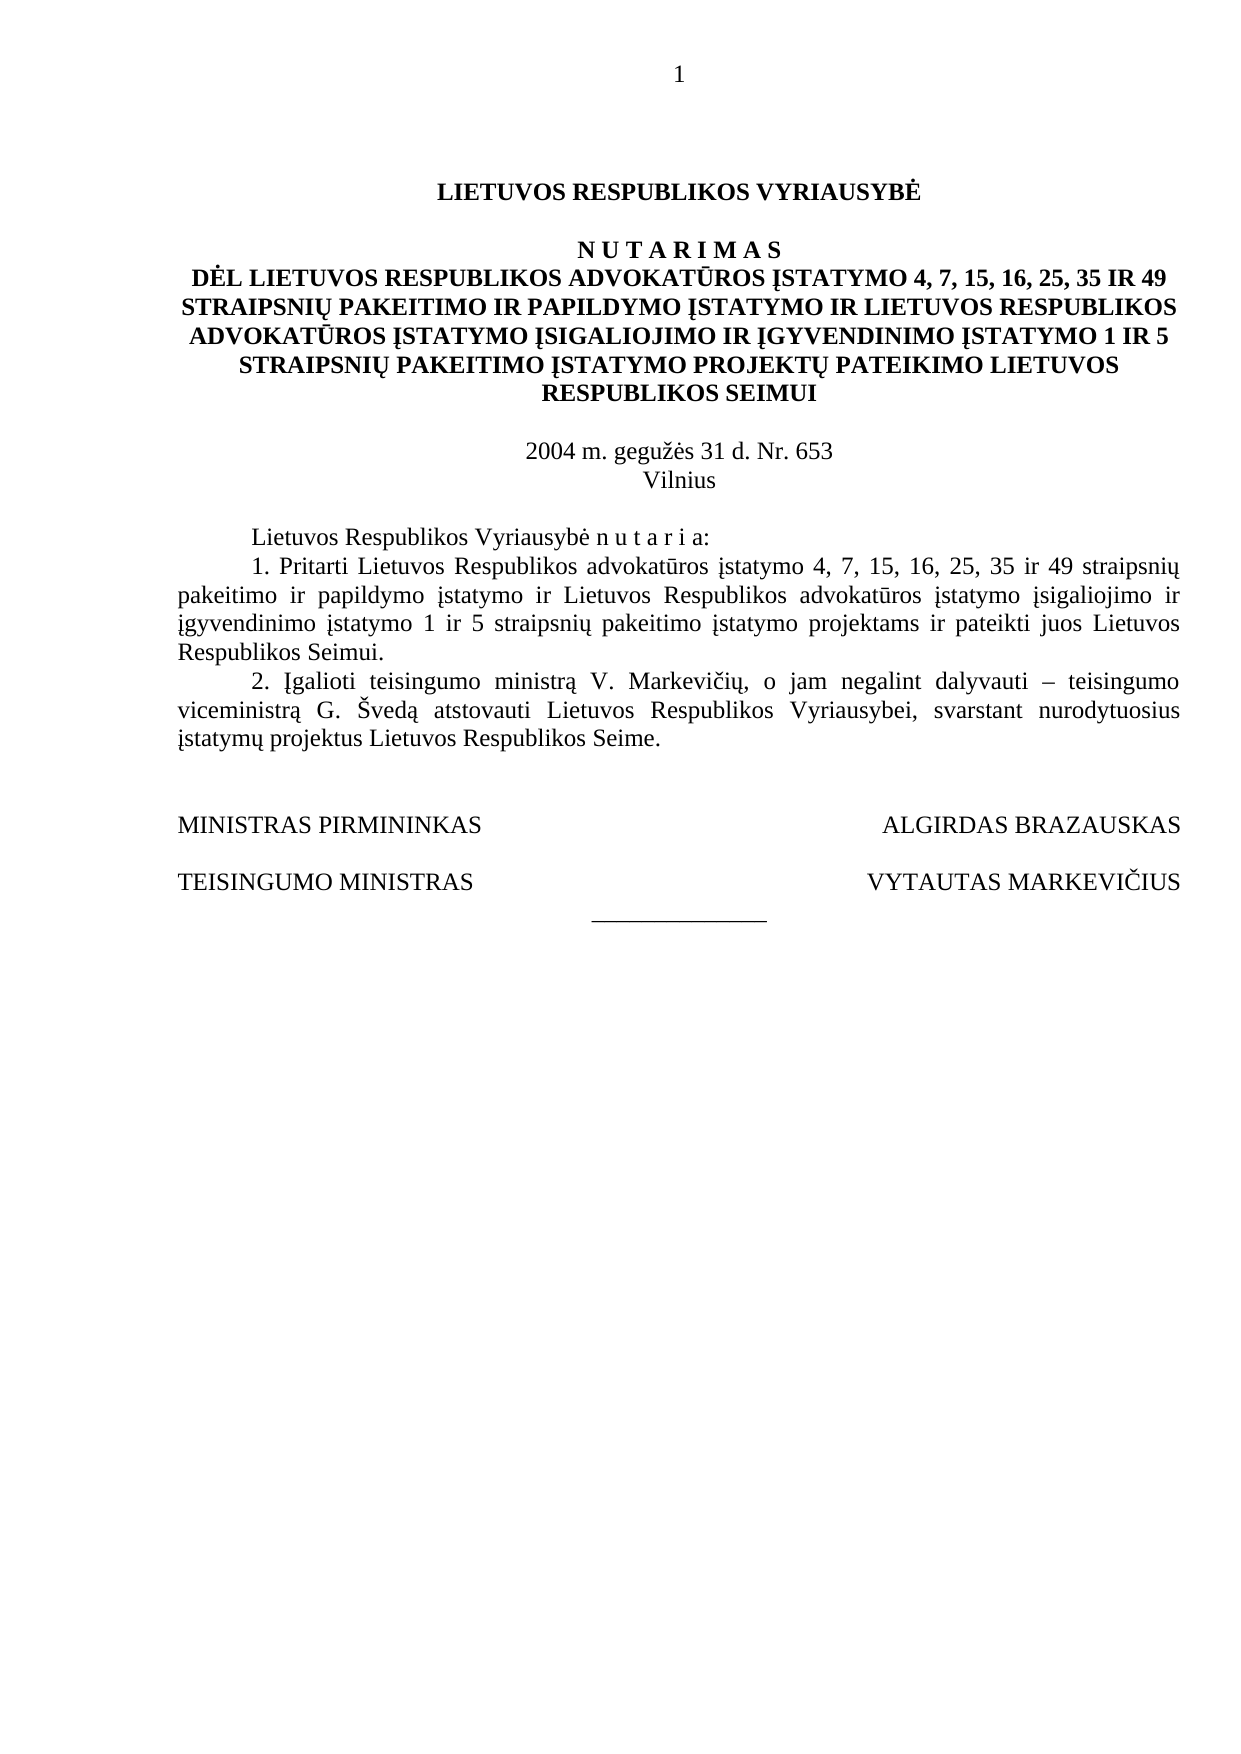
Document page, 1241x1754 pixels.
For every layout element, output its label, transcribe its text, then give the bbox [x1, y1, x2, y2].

text 1. Pritarti Lietuvos Respublikos advokatūros įstatymo 4, 7, 15, 16, 25, 35 ir 49 straipsnių pakeitimo ir papildymo įstatymo ir Lietuvos Respublikos advokatūros įstatymo įsigaliojimo ir įgyvendinimo įstatymo 1 ir 5 straipsnių pakeitimo įstatymo projektams ir pateikti juos Lietuvos Respublikos Seimui. [177, 551, 1181, 666]
text Lietuvos Respublikos Vyriausybė nutaria: [177, 522, 1181, 551]
text MINISTRAS PIRMININKAS ALGIRDAS BRAZAUSKAS [177, 810, 1181, 838]
text TEISINGUMO MINISTRAS VYTAUTAS MARKEVIČIUS [177, 867, 1181, 896]
text LIETUVOS RESPUBLIKOS VYRIAUSYBĖ [177, 177, 1181, 206]
text N U T A R I M A S [177, 235, 1181, 263]
text DĖL LIETUVOS RESPUBLIKOS ADVOKATŪROS ĮSTATYMO 4, 7, 15, 16, 25, 35 IR 49 STRAIPSNIŲ PAKEITIMO IR PAPILDYMO ĮSTATYMO IR LIETUVOS RESPUBLIKOS ADVOKATŪROS ĮSTATYMO ĮSIGALIOJIMO IR ĮGYVENDINIMO ĮSTATYMO 1 IR 5 STRAIPSNIŲ PAKEITIMO ĮSTATYMO PROJEKTŲ PATEIKIMO LIETUVOS RESPUBLIKOS SEIMUI [177, 263, 1181, 407]
text ______________ [177, 896, 1181, 925]
text Vilnius [177, 465, 1181, 493]
text 2004 m. gegužės 31 d. Nr. 653 [177, 436, 1181, 465]
text 2. Įgalioti teisingumo ministrą V. Markevičių, o jam negalint dalyvauti – teisingumo viceministrą G. Švedą atstovauti Lietuvos Respublikos Vyriausybei, svarstant nurodytuosius įstatymų projektus Lietuvos Respublikos Seime. [177, 666, 1181, 752]
